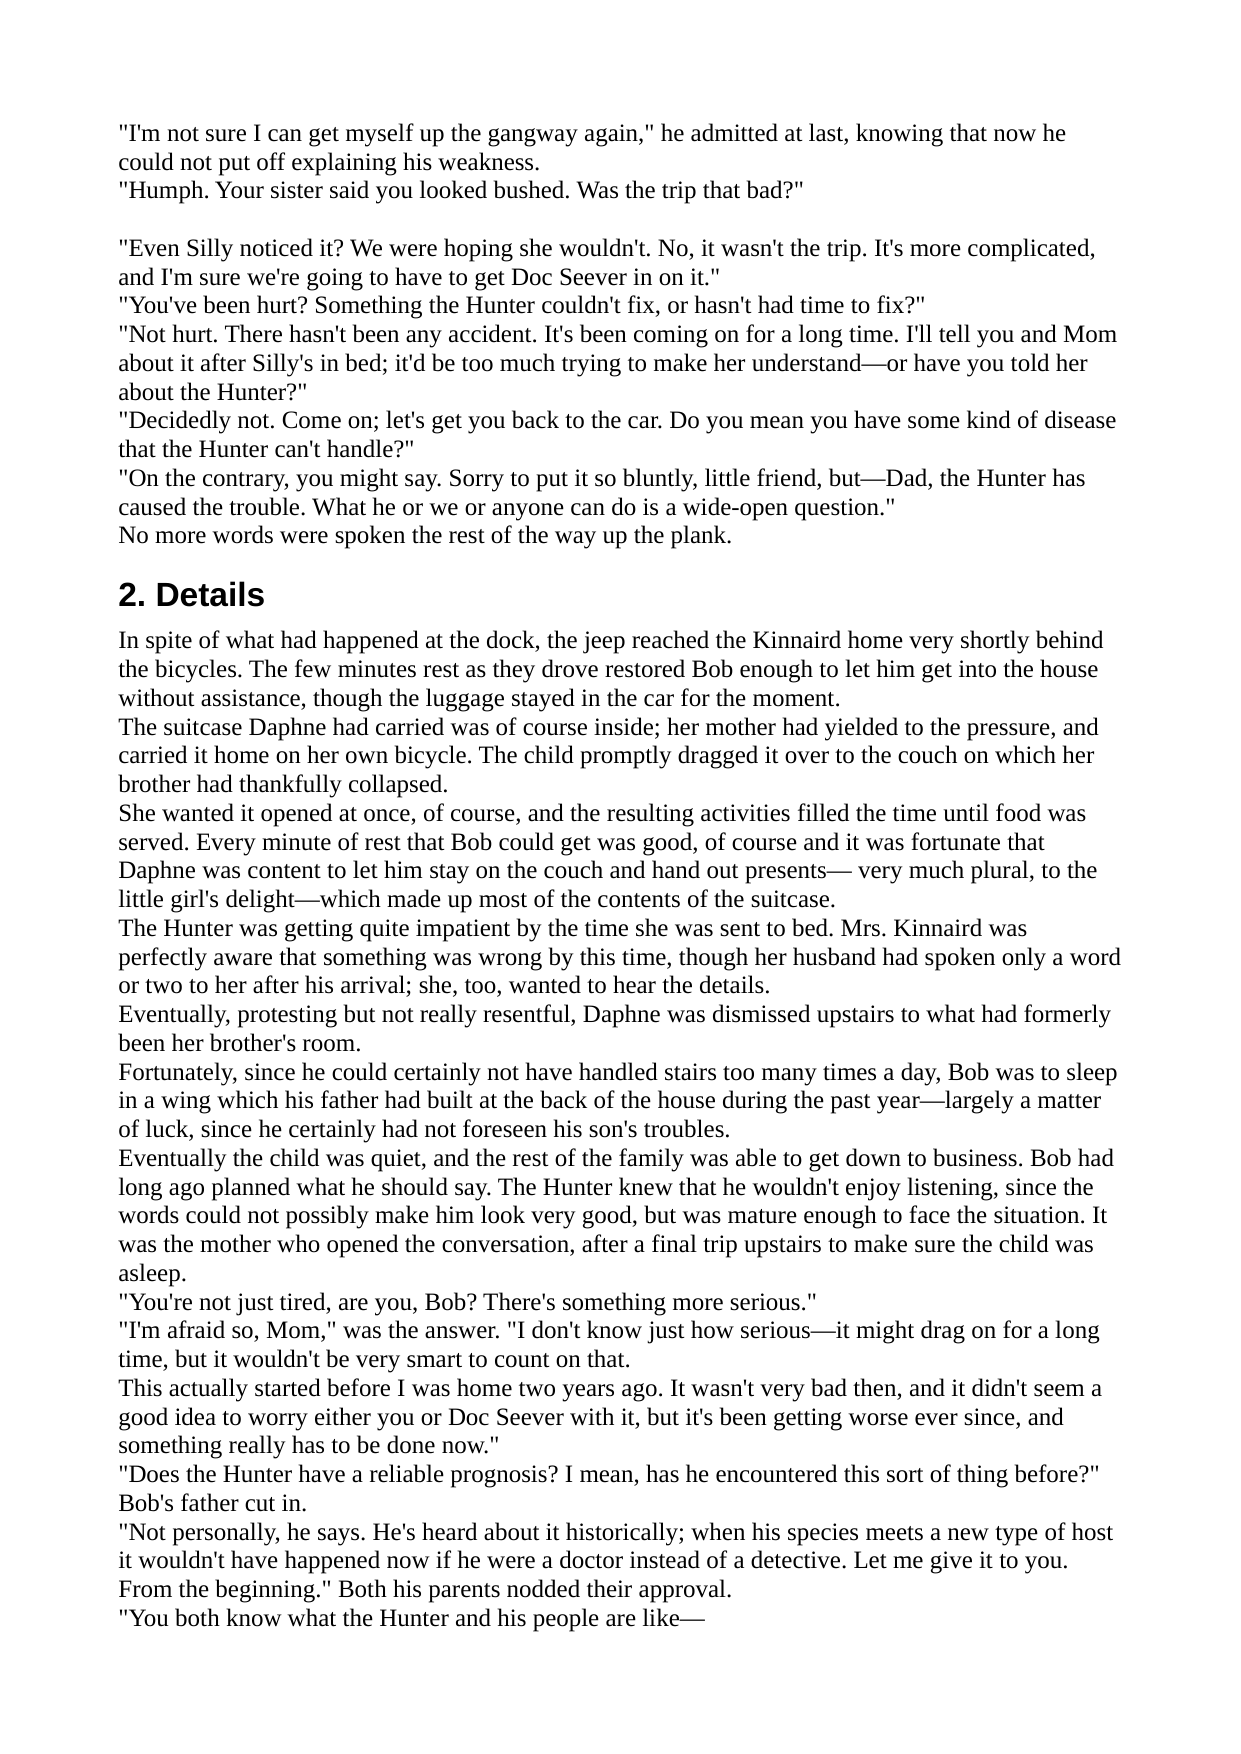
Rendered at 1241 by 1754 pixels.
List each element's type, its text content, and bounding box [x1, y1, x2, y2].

text "You've been hurt? Something the Hunter couldn't fix, or hasn't had time to fix?" [118, 291, 1122, 319]
text "I'm afraid so, Mom," was the answer. "I don't know just how serious—it might drag on for a long time, but it wouldn't be very smart to count on that. [118, 1316, 1122, 1373]
text "I'm not sure I can get myself up the gangway again," he admitted at last, knowing that now he could not put off explaining his weakness. [118, 118, 1122, 176]
text Eventually the child was quiet, and the rest of the family was able to get down to business. Bob had long ago planned what he should say. The Hunter knew that he wouldn't enjoy listening, since the words could not possibly make him look very good, but was mature enough to face the situation. It was the mother who opened the conversation, after a final trip upstairs to make sure the child was asleep. [118, 1143, 1122, 1287]
text Fortunately, since he could certainly not have handled stairs too many times a day, Bob was to sleep in a wing which his father had built at the back of the house during the past year—largely a matter of luck, since he certainly had not foreseen his son's troubles. [118, 1057, 1122, 1143]
text The suitcase Daphne had carried was of course inside; her mother had yielded to the pressure, and carried it home on her own bicycle. The child promptly dragged it over to the couch on which her brother had thankfully collapsed. [118, 712, 1122, 798]
text This actually started before I was home two years ago. It wasn't very bad then, and it didn't seem a good idea to worry either you or Doc Seever with it, but it's been getting worse ever since, and something really has to be done now." [118, 1373, 1122, 1459]
text "You both know what the Hunter and his people are like— [118, 1603, 1122, 1632]
text The Hunter was getting quite impatient by the time she was sent to bed. Mrs. Kinnaird was perfectly aware that something was wrong by this time, though her husband had spoken only a word or two to her after his arrival; she, too, wanted to hear the details. [118, 913, 1122, 999]
text In spite of what had happened at the dock, the jeep reached the Kinnaird home very shortly behind the bicycles. The few minutes rest as they drove restored Bob enough to let him get into the house without assistance, though the luggage stayed in the car for the moment. [118, 626, 1122, 712]
text "Does the Hunter have a reliable prognosis? I mean, has he encountered this sort of thing before?" Bob's father cut in. [118, 1459, 1122, 1517]
text She wanted it opened at once, of course, and the resulting activities filled the time until food was served. Every minute of rest that Bob could get was good, of course and it was fortunate that Daphne was content to let him stay on the couch and hand out presents— very much plural, to the little girl's delight—which made up most of the contents of the suitcase. [118, 798, 1122, 913]
text "Humph. Your sister said you looked bushed. Was the trip that bad?" [118, 176, 1122, 204]
text Eventually, protesting but not really resentful, Daphne was dismissed upstairs to what had formerly been her brother's room. [118, 999, 1122, 1057]
subtitle 2. Details [118, 574, 1122, 613]
text No more words were spoken the rest of the way up the plank. [118, 521, 1122, 549]
text "Even Silly noticed it? We were hoping she wouldn't. No, it wasn't the trip. It's more complicated, and I'm sure we're going to have to get Doc Seever in on it." [118, 233, 1122, 291]
text "On the contrary, you might say. Sorry to put it so bluntly, little friend, but—Dad, the Hunter has caused the trouble. What he or we or anyone can do is a wide-open question." [118, 463, 1122, 521]
text "Not personally, he says. He's heard about it historically; when his species meets a new type of host it wouldn't have happened now if he were a doctor instead of a detective. Let me give it to you. From the beginning." Both his parents nodded their approval. [118, 1517, 1122, 1603]
text "Decidedly not. Come on; let's get you back to the car. Do you mean you have some kind of disease that the Hunter can't handle?" [118, 406, 1122, 463]
text "You're not just tired, are you, Bob? There's something more serious." [118, 1287, 1122, 1316]
text "Not hurt. There hasn't been any accident. It's been coming on for a long time. I'll tell you and Mom about it after Silly's in bed; it'd be too much trying to make her understand—or have you told her about the Hunter?" [118, 319, 1122, 406]
